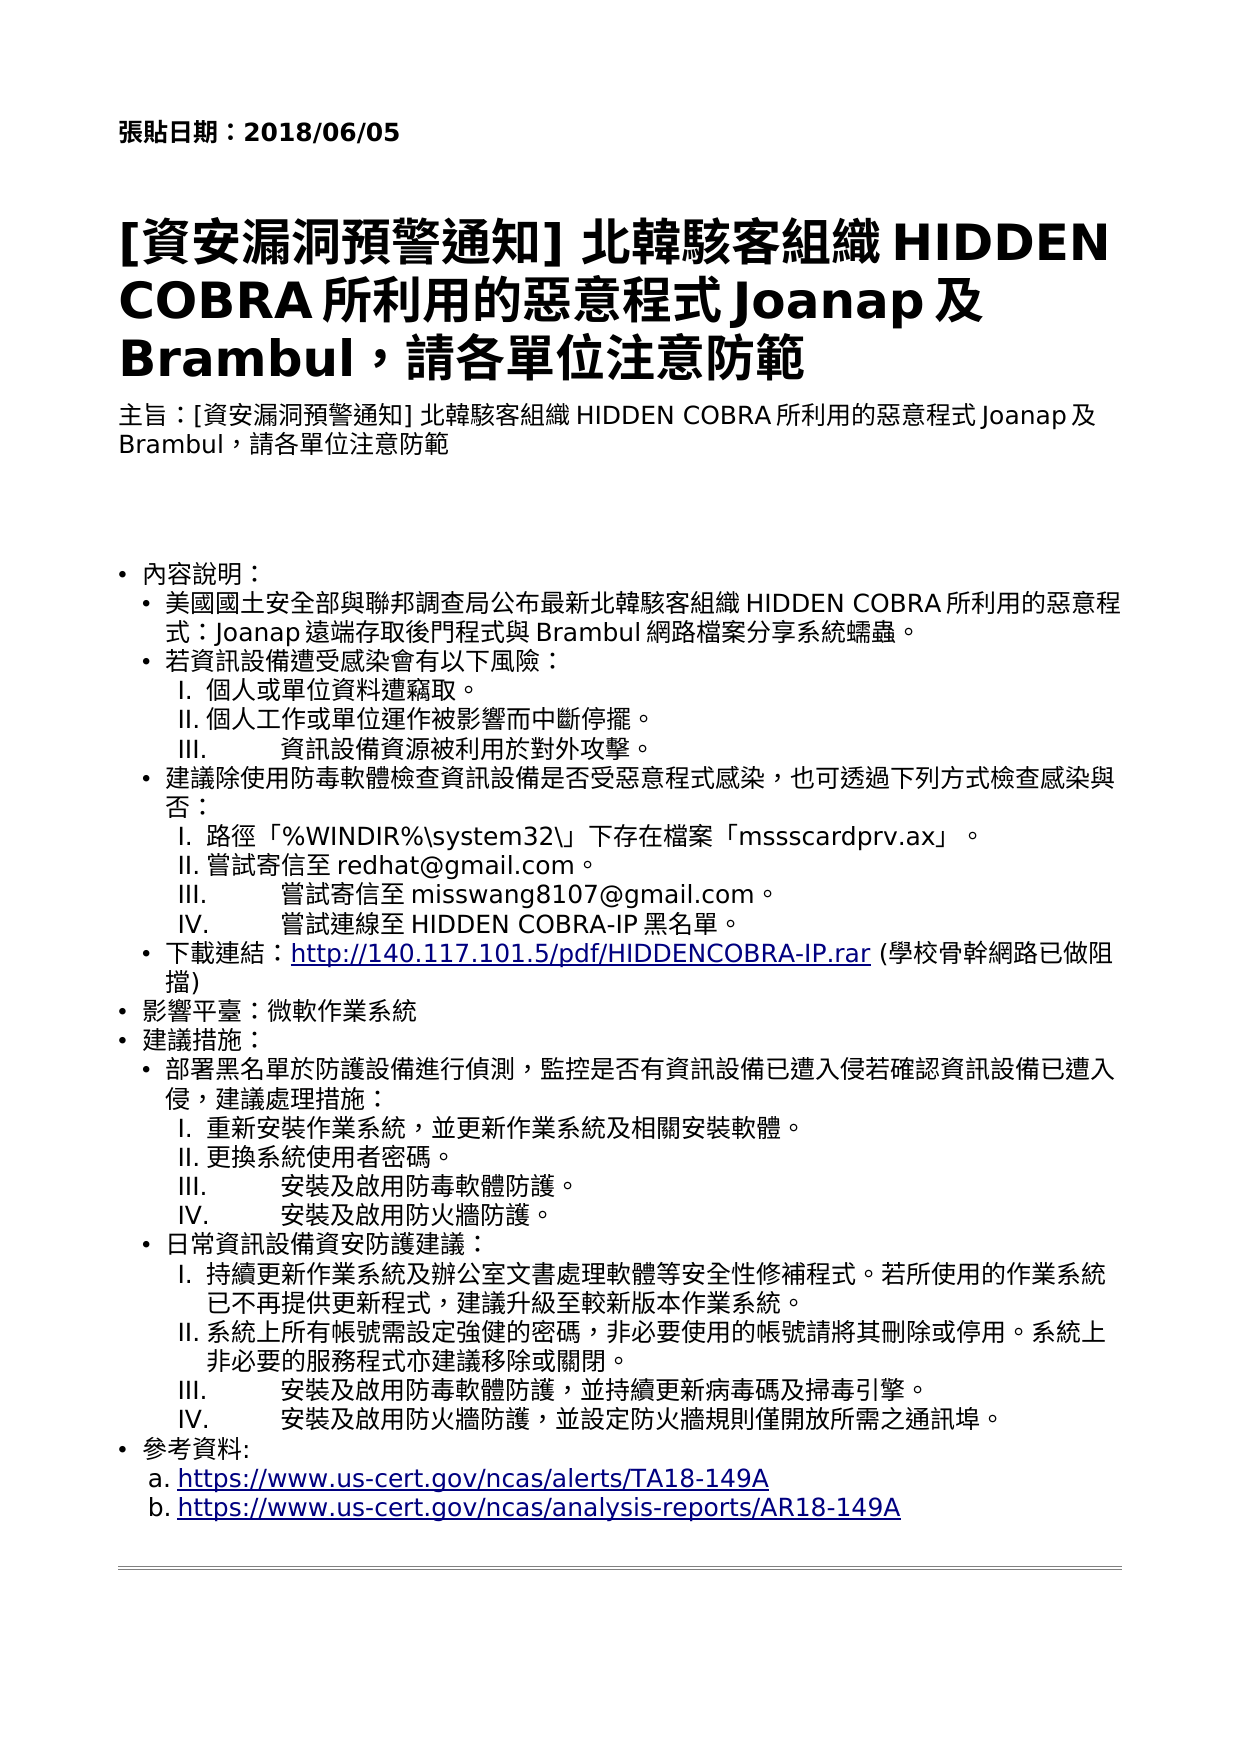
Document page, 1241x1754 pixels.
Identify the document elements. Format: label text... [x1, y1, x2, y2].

list 嘗試寄信至misswang8107@gmail.com。 [177, 881, 1122, 910]
list 日常資訊設備資安防護建議： [142, 1231, 1122, 1260]
list 安裝及啟用防毒軟體防護。 [177, 1172, 1122, 1201]
list 安裝及啟用防毒軟體防護，並持續更新病毒碼及掃毒引擎。 [177, 1376, 1122, 1406]
list https://www.us-cert.gov/ncas/analysis-reports/AR18-149A [148, 1493, 1122, 1522]
list 美國國土安全部與聯邦調查局公布最新北韓駭客組織HIDDEN COBRA所利用的惡意程式：Joanap遠端存取後門程式與Brambul網路檔案分享系統蠕蟲。 [142, 589, 1122, 647]
list 下載連結：http://140.117.101.5/pdf/HIDDENCOBRA-IP.rar (學校骨幹網路已做阻擋) [142, 939, 1122, 997]
list 路徑「%WINDIR%\system32\」下存在檔案「mssscardprv.ax」。 [177, 822, 1122, 851]
list 部署黑名單於防護設備進行偵測，監控是否有資訊設備已遭入侵若確認資訊設備已遭入侵，建議處理措施： [142, 1056, 1122, 1114]
list 更換系統使用者密碼。 [177, 1143, 1122, 1172]
list 建議措施： [118, 1026, 1122, 1056]
list 個人工作或單位運作被影響而中斷停擺。 [177, 706, 1122, 735]
list 嘗試寄信至redhat@gmail.com。 [177, 851, 1122, 881]
subtitle [資安漏洞預警通知] 北韓駭客組織HIDDEN COBRA所利用的惡意程式Joanap及Brambul，請各單位注意防範 [118, 214, 1122, 389]
text 主旨：[資安漏洞預警通知] 北韓駭客組織HIDDEN COBRA所利用的惡意程式Joanap及Brambul，請各單位注意防範 [118, 401, 1122, 518]
list 內容說明： [118, 560, 1122, 589]
list 持續更新作業系統及辦公室文書處理軟體等安全性修補程式。若所使用的作業系統已不再提供更新程式，建議升級至較新版本作業系統。 [177, 1260, 1122, 1318]
list 若資訊設備遭受感染會有以下風險： [142, 647, 1122, 676]
list 資訊設備資源被利用於對外攻擊。 [177, 735, 1122, 764]
list 系統上所有帳號需設定強健的密碼，非必要使用的帳號請將其刪除或停用。系統上非必要的服務程式亦建議移除或關閉。 [177, 1318, 1122, 1376]
list 參考資料: [118, 1435, 1122, 1464]
text 張貼日期：2018/06/05 [118, 118, 1122, 176]
list 影響平臺：微軟作業系統 [118, 997, 1122, 1026]
list 嘗試連線至HIDDEN COBRA-IP黑名單。 [177, 910, 1122, 939]
list 重新安裝作業系統，並更新作業系統及相關安裝軟體。 [177, 1114, 1122, 1143]
list 安裝及啟用防火牆防護，並設定防火牆規則僅開放所需之通訊埠。 [177, 1406, 1122, 1435]
list 建議除使用防毒軟體檢查資訊設備是否受惡意程式感染，也可透過下列方式檢查感染與否： [142, 764, 1122, 822]
list https://www.us-cert.gov/ncas/alerts/TA18-149A [148, 1464, 1122, 1493]
list 個人或單位資料遭竊取。 [177, 676, 1122, 706]
list 安裝及啟用防火牆防護。 [177, 1201, 1122, 1231]
